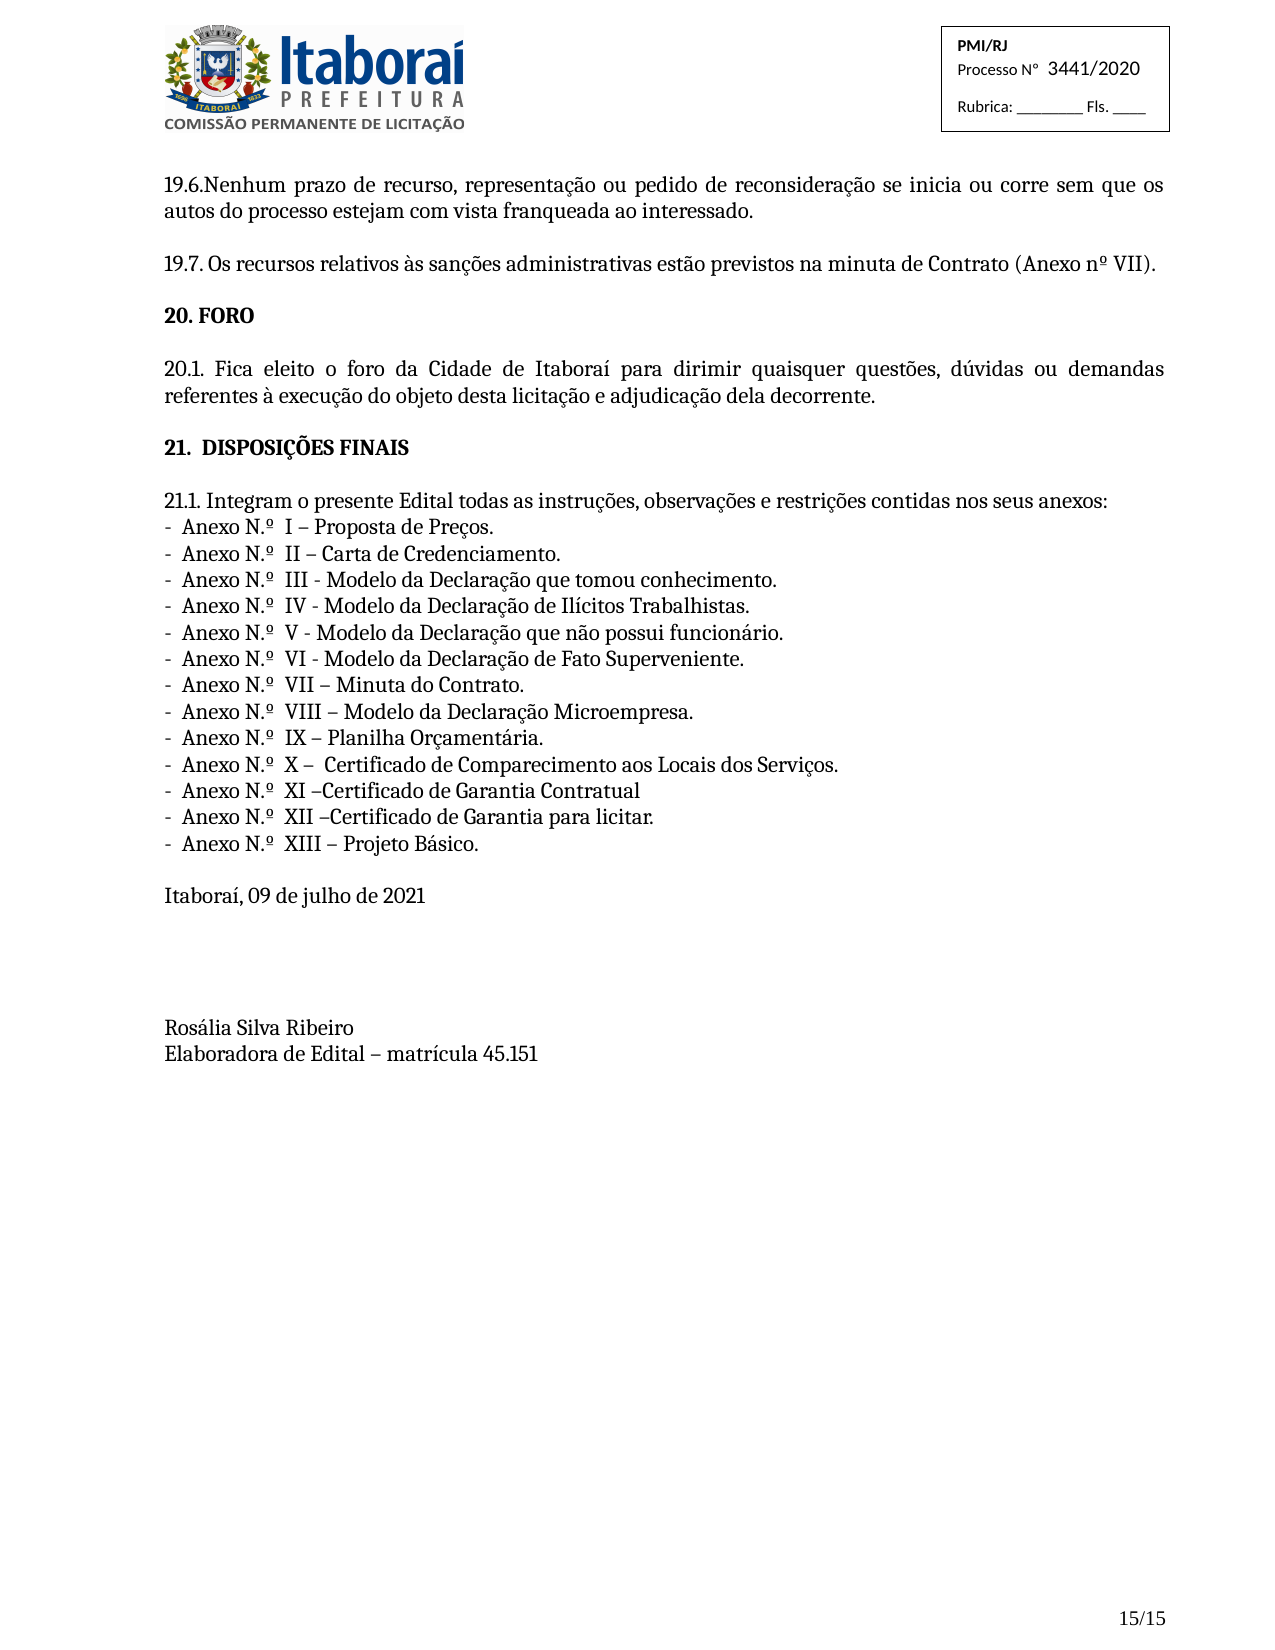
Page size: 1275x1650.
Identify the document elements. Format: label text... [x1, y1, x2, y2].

text - Anexo N.º IX – Planilha Orçamentária. [164, 725, 1166, 751]
text - Anexo N.º II – Carta de Credenciamento. [164, 541, 1166, 567]
text - Anexo N.º VII – Minuta do Contrato. [164, 672, 1166, 699]
text - Anexo N.º IV - Modelo da Declaração de Ilícitos Trabalhistas. [164, 593, 1166, 619]
text Elaboradora de Edital – matrícula 45.151 [164, 1041, 1166, 1068]
text - Anexo N.º V - Modelo da Declaração que não possui funcionário. [164, 619, 1166, 646]
text - Anexo N.º XI –Certificado de Garantia Contratual [164, 778, 1166, 804]
text Rosália Silva Ribeiro [164, 1015, 1166, 1041]
picture [165, 25, 465, 133]
text 19.7. Os recursos relativos às sanções administrativas estão previstos na minuta de Contrato (Anexo nº VII). [164, 251, 1166, 277]
text - Anexo N.º VIII – Modelo da Declaração Microempresa. [164, 699, 1166, 725]
text - Anexo N.º III - Modelo da Declaração que tomou conhecimento. [164, 567, 1166, 593]
text - Anexo N.º XIII – Projeto Básico. [164, 830, 1166, 857]
text 20.1. Fica eleito o foro da Cidade de Itaboraí para dirimir quaisquer questões, dúvidas ou demandas referentes à execução do objeto desta licitação e adjudicação dela decorrente. [164, 356, 1166, 409]
text 21.1. Integram o presente Edital todas as instruções, observações e restrições contidas nos seus anexos: [164, 488, 1166, 514]
text 21. DISPOSIÇÕES FINAIS [164, 435, 1166, 461]
text 20. FORO [164, 303, 1166, 330]
text Itaboraí, 09 de julho de 2021 [164, 883, 1166, 909]
text - Anexo N.º I – Proposta de Preços. [164, 514, 1166, 541]
text 19.6.Nenhum prazo de recurso, representação ou pedido de reconsideração se inicia ou corre sem que os autos do processo estejam com vista franqueada ao interessado. [164, 172, 1166, 224]
text - Anexo N.º X – Certificado de Comparecimento aos Locais dos Serviços. [164, 751, 1166, 778]
text - Anexo N.º XII –Certificado de Garantia para licitar. [164, 804, 1166, 830]
text - Anexo N.º VI - Modelo da Declaração de Fato Superveniente. [164, 646, 1166, 672]
